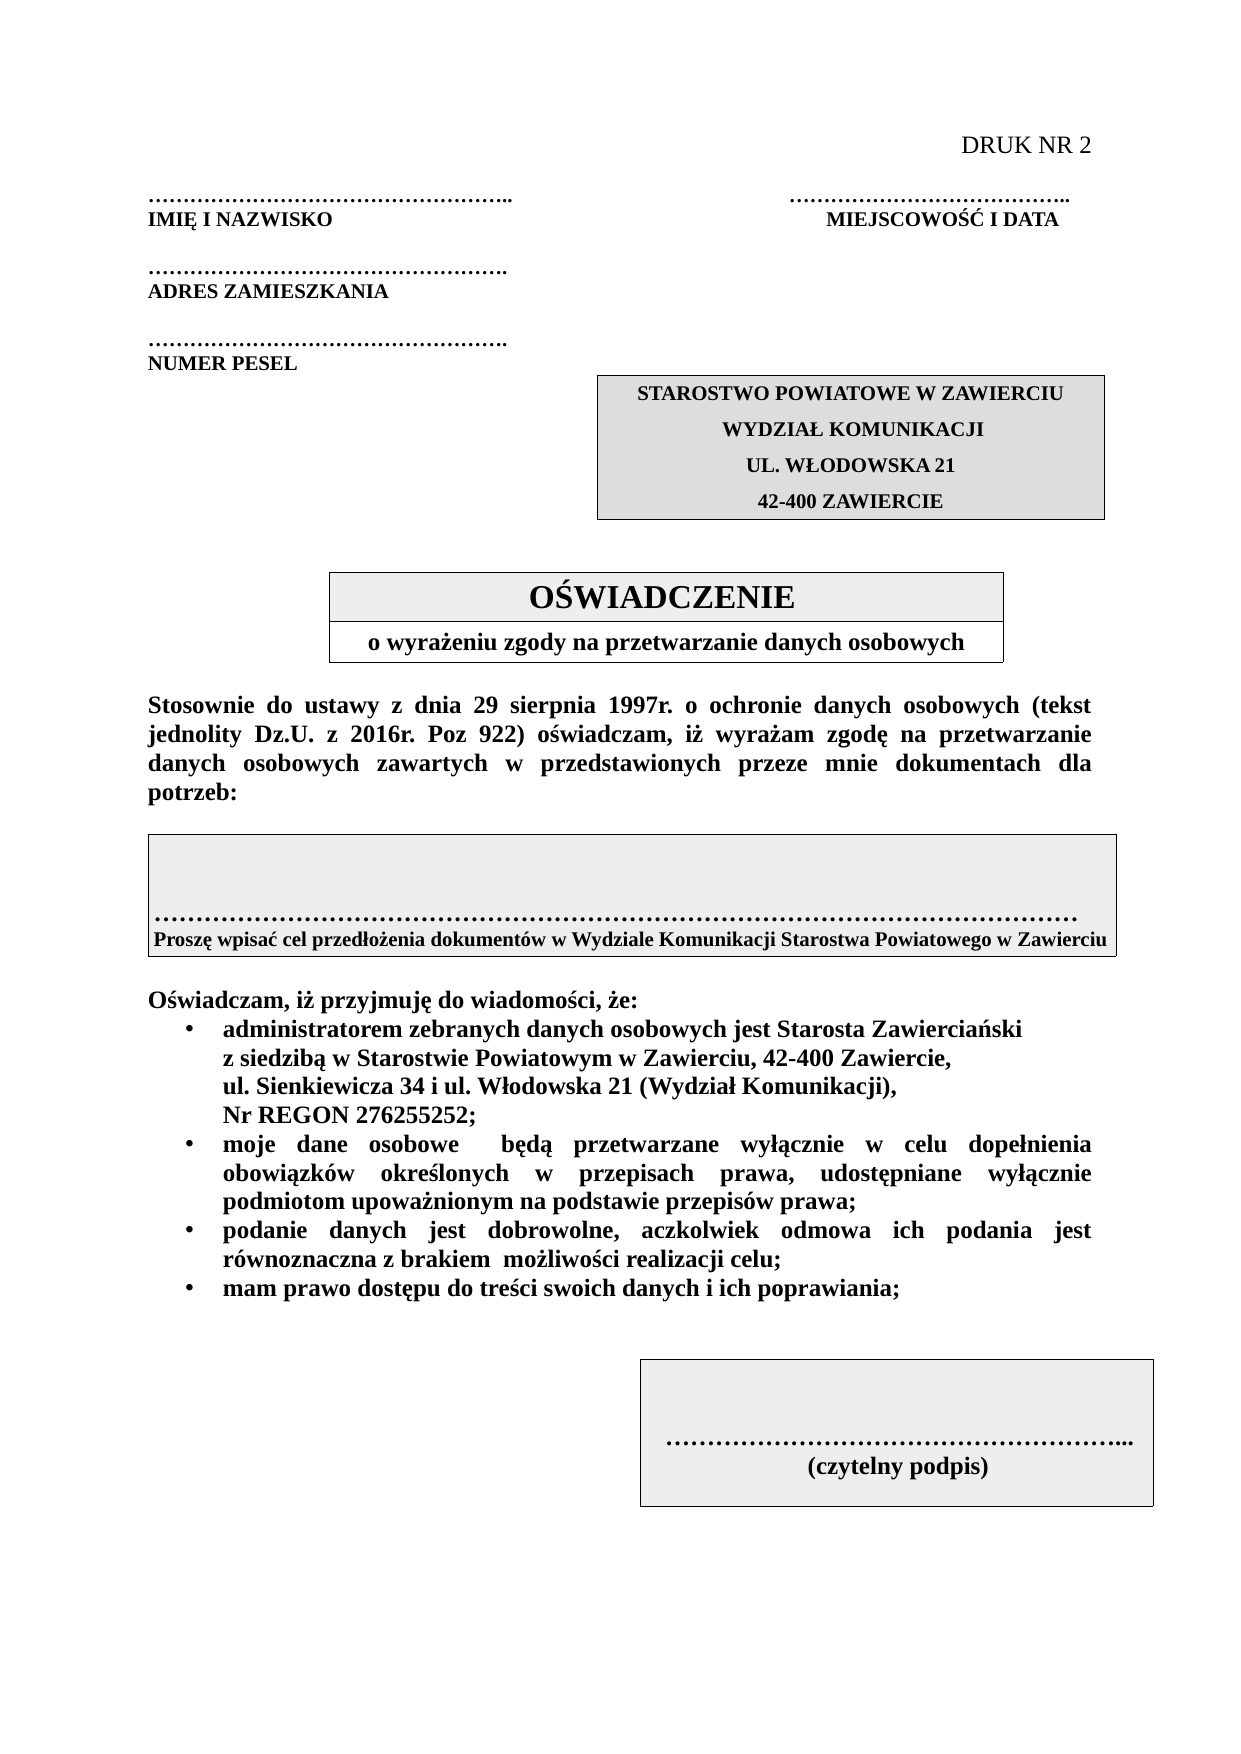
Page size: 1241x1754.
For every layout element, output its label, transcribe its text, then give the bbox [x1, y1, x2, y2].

list mam prawo dostępu do treści swoich danych i ich poprawiania; [185, 1273, 1093, 1301]
table_header ………………………………………………... (czytelny podpis) [641, 1360, 1153, 1506]
text ……………………………………………. [148, 327, 1093, 351]
text ……………………………………………. [148, 255, 1093, 279]
table_header OŚWIADCZENIE [330, 573, 1003, 621]
text Stosownie do ustawy z dnia 29 sierpnia 1997r. o ochronie danych osobowych (tekst jednolity Dz.U. z 2016r. Poz 922) oświadczam, iż wyrażam zgodę na przetwarzanie danych osobowych zawartych w przedstawionych przeze mnie dokumentach dla potrzeb: [148, 691, 1093, 806]
text ADRES ZAMIESZKANIA [148, 279, 1093, 303]
text NUMER PESEL [148, 351, 1093, 375]
table_header ………………………………………………………………………………………………… Proszę wpisać cel przedłożenia dokumentów w Wydziale Komunikacji Starostwa Powiatowego w Zawierciu [149, 835, 1116, 956]
text …………………………………………….. ………………………………….. [148, 182, 1093, 207]
table_header STAROSTWO POWIATOWE W ZAWIERCIU WYDZIAŁ KOMUNIKACJI UL. WŁODOWSKA 21 42-400 ZAWIERCIE [598, 376, 1104, 519]
text DRUK NR 2 [148, 130, 1093, 158]
list moje dane osobowe będą przetwarzane wyłącznie w celu dopełnienia obowiązków określonych w przepisach prawa, udostępniane wyłącznie podmiotom upoważnionym na podstawie przepisów prawa; [185, 1129, 1093, 1215]
list podanie danych jest dobrowolne, aczkolwiek odmowa ich podania jest równoznaczna z brakiem możliwości realizacji celu; [185, 1215, 1093, 1273]
table_cell o wyrażeniu zgody na przetwarzanie danych osobowych [330, 622, 1003, 662]
list administratorem zebranych danych osobowych jest Starosta Zawierciański z siedzibą w Starostwie Powiatowym w Zawierciu, 42-400 Zawiercie, ul. Sienkiewicza 34 i ul. Włodowska 21 (Wydział Komunikacji), Nr REGON 276255252; [185, 1014, 1093, 1129]
text Oświadczam, iż przyjmuję do wiadomości, że: [148, 985, 1093, 1014]
text IMIĘ I NAZWISKO MIEJSCOWOŚĆ I DATA [148, 207, 1093, 231]
